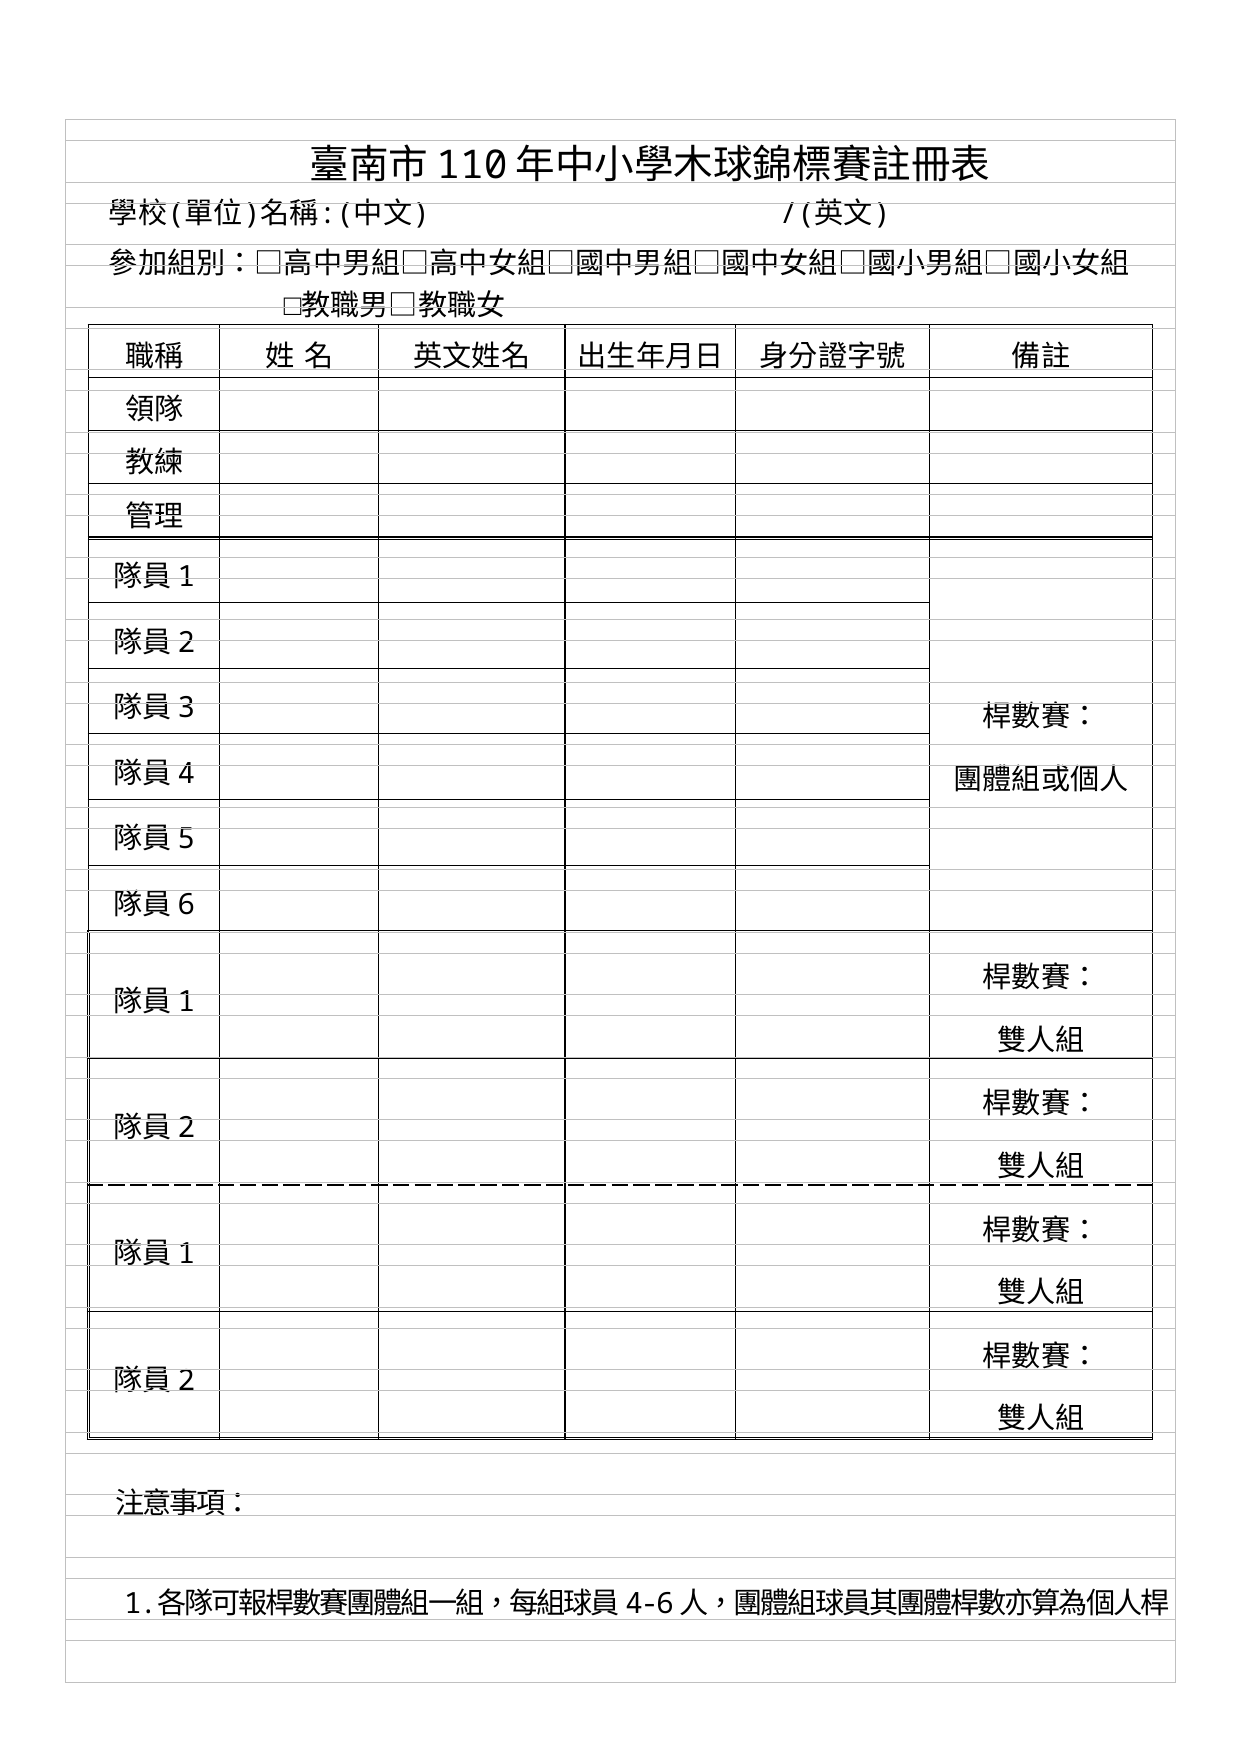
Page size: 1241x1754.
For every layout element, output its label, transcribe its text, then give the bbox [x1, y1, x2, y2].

table_cell [379, 641, 564, 668]
table_cell [736, 516, 929, 536]
text □教職男□教職女 [66, 308, 1175, 324]
table_cell [736, 1370, 929, 1390]
table_cell [736, 704, 929, 733]
table_cell [566, 995, 735, 1015]
table_cell [379, 1141, 564, 1182]
table_cell 隊員1 [131, 1245, 219, 1265]
table_cell [736, 734, 929, 744]
table_header [930, 370, 1152, 377]
table_cell [220, 1184, 378, 1203]
table_cell [220, 1312, 378, 1328]
table_cell 隊員1 [90, 1204, 219, 1244]
table_cell 桿數賽： [930, 954, 1152, 994]
table_cell [379, 1079, 564, 1119]
text 臺南市110年中小學木球錦標賽註冊表 [66, 141, 1175, 182]
table_cell [736, 669, 929, 682]
table_cell [566, 1312, 735, 1328]
table_cell [930, 516, 1152, 536]
table_cell [930, 808, 1152, 828]
table_cell 雙人組 [930, 1266, 1152, 1307]
table_cell 隊員2 [183, 1370, 219, 1390]
table_cell [220, 579, 378, 602]
table_cell [379, 1120, 564, 1140]
table_cell [930, 1184, 1152, 1203]
table_cell [736, 454, 929, 483]
table_header [736, 370, 929, 377]
table_cell 隊員1 [89, 579, 219, 602]
table_cell [736, 1245, 929, 1265]
table_cell [736, 1184, 929, 1203]
table_cell 隊員1 [90, 1016, 219, 1057]
table_cell [736, 558, 929, 578]
table_cell [566, 870, 735, 890]
table_cell [566, 1120, 735, 1140]
table_cell [89, 745, 219, 765]
table_cell [379, 891, 564, 930]
table_cell [89, 378, 219, 390]
text 1.各隊可報桿數賽團體組一組，每組球員4-6人，團體組球員其團體桿數亦算為個人桿 [124, 1579, 1175, 1619]
table_cell 隊員1 [90, 995, 219, 1015]
table_cell 隊員1 [90, 1266, 219, 1307]
table_cell [220, 391, 378, 430]
table_cell [736, 870, 929, 890]
table_cell 隊員1 [90, 954, 219, 994]
table_cell [930, 683, 1152, 703]
table_cell [379, 1245, 564, 1265]
table_cell [736, 800, 929, 807]
table_cell [566, 1079, 735, 1119]
table_header [220, 370, 378, 377]
table_cell [930, 391, 1152, 430]
table_cell [566, 1059, 735, 1078]
table_cell [736, 1312, 929, 1328]
table_cell [930, 454, 1152, 483]
table_header 英文姓名 [379, 329, 564, 369]
table_cell 隊員1 [90, 933, 219, 953]
table_cell [736, 954, 929, 994]
table_cell 雙人組 [930, 1391, 1152, 1432]
table_cell [379, 516, 564, 536]
table_cell 隊員1 [117, 1245, 133, 1265]
table_cell [220, 995, 378, 1015]
table_cell 隊員2 [89, 641, 219, 668]
table_cell [566, 378, 735, 390]
table_cell [220, 1433, 378, 1437]
table_cell [89, 433, 219, 453]
table_cell [90, 1141, 219, 1182]
table_cell [930, 1312, 1152, 1328]
table_cell [220, 1079, 378, 1119]
table_cell [220, 1141, 378, 1182]
table_cell [379, 734, 564, 744]
table_cell [566, 745, 735, 765]
table_cell [220, 1266, 378, 1307]
table_cell [736, 378, 929, 390]
table_cell [220, 1329, 378, 1369]
table_cell [379, 1184, 564, 1203]
table_cell [379, 683, 564, 703]
table_cell [566, 1184, 735, 1203]
table_cell [379, 579, 564, 602]
table_cell [736, 495, 929, 515]
table_cell [736, 829, 929, 864]
table_cell [566, 540, 735, 557]
table_cell [220, 1245, 378, 1265]
table_header [566, 370, 735, 377]
text 參加組別：□高中男組□高中女組□國中男組□國中女組□國小男組□國小女組 [66, 245, 1175, 265]
table_cell [566, 1266, 735, 1307]
table_cell 隊員2 [89, 603, 219, 619]
table_cell [930, 495, 1152, 515]
table_cell [566, 641, 735, 668]
table_header 姓名 [220, 329, 378, 369]
table_cell [736, 1391, 929, 1432]
table_cell [220, 669, 378, 682]
table_cell [736, 620, 929, 640]
table_cell [566, 1016, 735, 1057]
table_cell [566, 516, 735, 536]
table_cell [736, 1141, 929, 1182]
table_cell [379, 1433, 564, 1437]
table_cell [736, 933, 929, 953]
table_cell [220, 800, 378, 807]
table_cell [736, 1433, 929, 1437]
table_cell [930, 641, 1152, 682]
table_cell [379, 954, 564, 994]
table_cell [736, 891, 929, 930]
table_cell [220, 766, 378, 799]
table_cell [220, 1059, 378, 1078]
table_cell [566, 484, 735, 494]
table_cell [379, 808, 564, 828]
table_cell [736, 391, 929, 430]
text 參加組別：□高中男組□高中女組□國中男組□國中女組□國小男組□國小女組 [66, 266, 1175, 281]
table_cell [379, 1370, 564, 1390]
table_cell [566, 954, 735, 994]
table_cell [566, 829, 735, 864]
table_cell [736, 1204, 929, 1244]
table_cell 隊員2 [90, 1120, 219, 1140]
table_cell [220, 620, 378, 640]
table_cell [736, 433, 929, 453]
table_cell [379, 540, 564, 557]
table_cell [566, 704, 735, 733]
table_cell 隊員5 [89, 829, 219, 864]
table_cell [566, 433, 735, 453]
table_header [379, 370, 564, 377]
table_cell [930, 1370, 1152, 1390]
table_header [89, 370, 219, 377]
text 注意事項： [184, 1495, 1175, 1515]
table_cell [220, 870, 378, 890]
table_cell 隊員2 [90, 1329, 219, 1369]
table_cell [220, 378, 378, 390]
table_cell 隊員2 [117, 1370, 133, 1390]
text [66, 120, 1175, 140]
table_cell [220, 829, 378, 864]
table_cell [566, 669, 735, 682]
table_cell [566, 683, 735, 703]
table_cell [566, 579, 735, 602]
table_cell [379, 1266, 564, 1307]
table_cell [930, 829, 1152, 869]
table_cell [566, 1141, 735, 1182]
table_cell 隊員2 [131, 1370, 189, 1390]
table_cell [566, 495, 735, 515]
table_cell 管理 [89, 484, 219, 494]
table_cell [220, 933, 378, 953]
table_cell [930, 891, 1152, 930]
table_cell [220, 603, 378, 619]
table_cell [379, 620, 564, 640]
table_cell [379, 1312, 564, 1328]
table_cell 教練 [89, 454, 219, 483]
table_cell [736, 579, 929, 602]
table_cell 領隊 [89, 391, 219, 430]
table_cell [566, 808, 735, 828]
table_cell [220, 683, 378, 703]
table_cell [930, 745, 1152, 765]
table_cell [566, 1204, 735, 1244]
table_cell 管理 [89, 495, 219, 515]
table_cell [379, 933, 564, 953]
table_header 出生年月日 [566, 329, 735, 369]
table_cell [736, 683, 929, 703]
table_cell 隊員1 [89, 558, 219, 578]
table_cell 桿數賽： [930, 1329, 1152, 1369]
text 注意事項： [66, 1459, 1175, 1494]
text 參加組別：□高中男組□高中女組□國中男組□國中女組□國小男組□國小女組 [66, 239, 1175, 244]
table_cell [220, 954, 378, 994]
table_cell [736, 484, 929, 494]
table_cell 隊員2 [90, 1433, 219, 1437]
table_cell [89, 808, 219, 828]
table_cell [736, 745, 929, 765]
table_cell [566, 603, 735, 619]
table_cell 隊員2 [89, 620, 219, 640]
table_cell [930, 378, 1152, 390]
table_cell [379, 433, 564, 453]
table_cell [930, 433, 1152, 453]
table_cell [736, 641, 929, 668]
table_cell [220, 516, 378, 536]
text □教職男□教職女 [66, 281, 1175, 307]
table_cell 桿數賽： [930, 1204, 1152, 1244]
table_cell [736, 1079, 929, 1119]
table_cell [220, 734, 378, 744]
table_cell [566, 734, 735, 744]
table_cell 桿數賽： [930, 704, 1152, 744]
table_cell 隊員3 [89, 683, 219, 703]
table_cell 團體組或個人 [930, 766, 1152, 807]
table_cell [566, 391, 735, 430]
table_cell [220, 540, 378, 557]
table_cell [379, 800, 564, 807]
table_cell [220, 1370, 378, 1390]
table_cell [930, 1433, 1152, 1437]
table_cell [930, 540, 1152, 557]
table_cell [89, 734, 219, 744]
table_cell [566, 454, 735, 483]
table_cell [930, 484, 1152, 494]
table_cell [736, 995, 929, 1015]
text [66, 189, 1175, 203]
table_cell [379, 1204, 564, 1244]
table_cell [379, 745, 564, 765]
table_cell [379, 484, 564, 494]
text 學校(單位)名稱:(中文) /(英文) [66, 204, 1175, 232]
table_cell [220, 891, 378, 930]
table_cell [379, 829, 564, 864]
table_cell 隊員2 [90, 1312, 219, 1328]
table_cell [930, 870, 1152, 890]
table_cell 隊員1 [89, 540, 219, 557]
table_cell [220, 1204, 378, 1244]
table_cell [379, 704, 564, 733]
table_cell [930, 933, 1152, 953]
table_cell [379, 1016, 564, 1057]
table_cell [736, 766, 929, 799]
table_cell [89, 870, 219, 890]
table_cell 隊員3 [89, 669, 219, 682]
table_cell [379, 669, 564, 682]
text □教職男□教職女 [392, 293, 413, 307]
table_header 備註 [930, 329, 1152, 369]
table_cell [736, 603, 929, 619]
table_cell [566, 1391, 735, 1432]
table_cell [566, 800, 735, 807]
table_cell [930, 1245, 1152, 1265]
table_cell [220, 1391, 378, 1432]
table_cell [90, 1079, 219, 1119]
table_cell 雙人組 [930, 1141, 1152, 1182]
table_cell [736, 1329, 929, 1369]
text [124, 1559, 1175, 1578]
table_cell 隊員2 [90, 1370, 115, 1390]
table_cell [379, 454, 564, 483]
table_cell 隊員2 [90, 1391, 219, 1432]
table_cell [220, 808, 378, 828]
table_cell [379, 603, 564, 619]
table_cell [220, 495, 378, 515]
table_cell [566, 933, 735, 953]
table_cell [566, 891, 735, 930]
table_cell 隊員1 [90, 1245, 115, 1265]
table_cell [930, 1120, 1152, 1140]
table_cell [566, 1245, 735, 1265]
table_header 身分證字號 [736, 329, 929, 369]
table_cell [566, 1433, 735, 1437]
table_cell [930, 995, 1152, 1015]
table_header 職稱 [89, 329, 219, 369]
table_cell [220, 641, 378, 668]
table_cell [566, 620, 735, 640]
table_cell [220, 454, 378, 483]
table_cell [220, 1120, 378, 1140]
table_cell [930, 558, 1152, 578]
table_cell [379, 1391, 564, 1432]
table_cell [379, 391, 564, 430]
table_cell [736, 1059, 929, 1078]
table_cell [379, 378, 564, 390]
table_cell [736, 1266, 929, 1307]
table_cell [379, 558, 564, 578]
table_cell [736, 1120, 929, 1140]
table_cell [930, 579, 1152, 619]
table_cell 隊員6 [89, 891, 219, 930]
table_cell [220, 704, 378, 733]
table_cell [566, 766, 735, 799]
text 注意事項： [66, 1495, 182, 1515]
table_cell [220, 433, 378, 453]
table_cell [930, 1059, 1152, 1078]
table_cell 管理 [89, 516, 219, 536]
table_cell [220, 558, 378, 578]
table_cell [566, 1329, 735, 1369]
table_cell [736, 540, 929, 557]
table_cell [566, 558, 735, 578]
table_cell 隊員3 [89, 704, 219, 733]
table_cell [379, 495, 564, 515]
table_cell [220, 484, 378, 494]
table_cell [220, 1016, 378, 1057]
text 注意事項： [66, 1516, 1175, 1521]
table_cell [379, 1059, 564, 1078]
table_cell 雙人組 [930, 1016, 1152, 1057]
table_cell [220, 745, 378, 765]
table_cell [379, 870, 564, 890]
table_cell [736, 808, 929, 828]
table_cell [379, 1329, 564, 1369]
table_cell [566, 1370, 735, 1390]
table_cell 桿數賽： [930, 1079, 1152, 1119]
table_cell [90, 1059, 219, 1078]
table_cell 隊員1 [90, 1184, 219, 1203]
table_cell [930, 620, 1152, 640]
table_cell 隊員4 [89, 766, 219, 799]
table_cell [379, 766, 564, 799]
table_cell [736, 1016, 929, 1057]
table_cell [89, 800, 219, 807]
table_cell [379, 995, 564, 1015]
